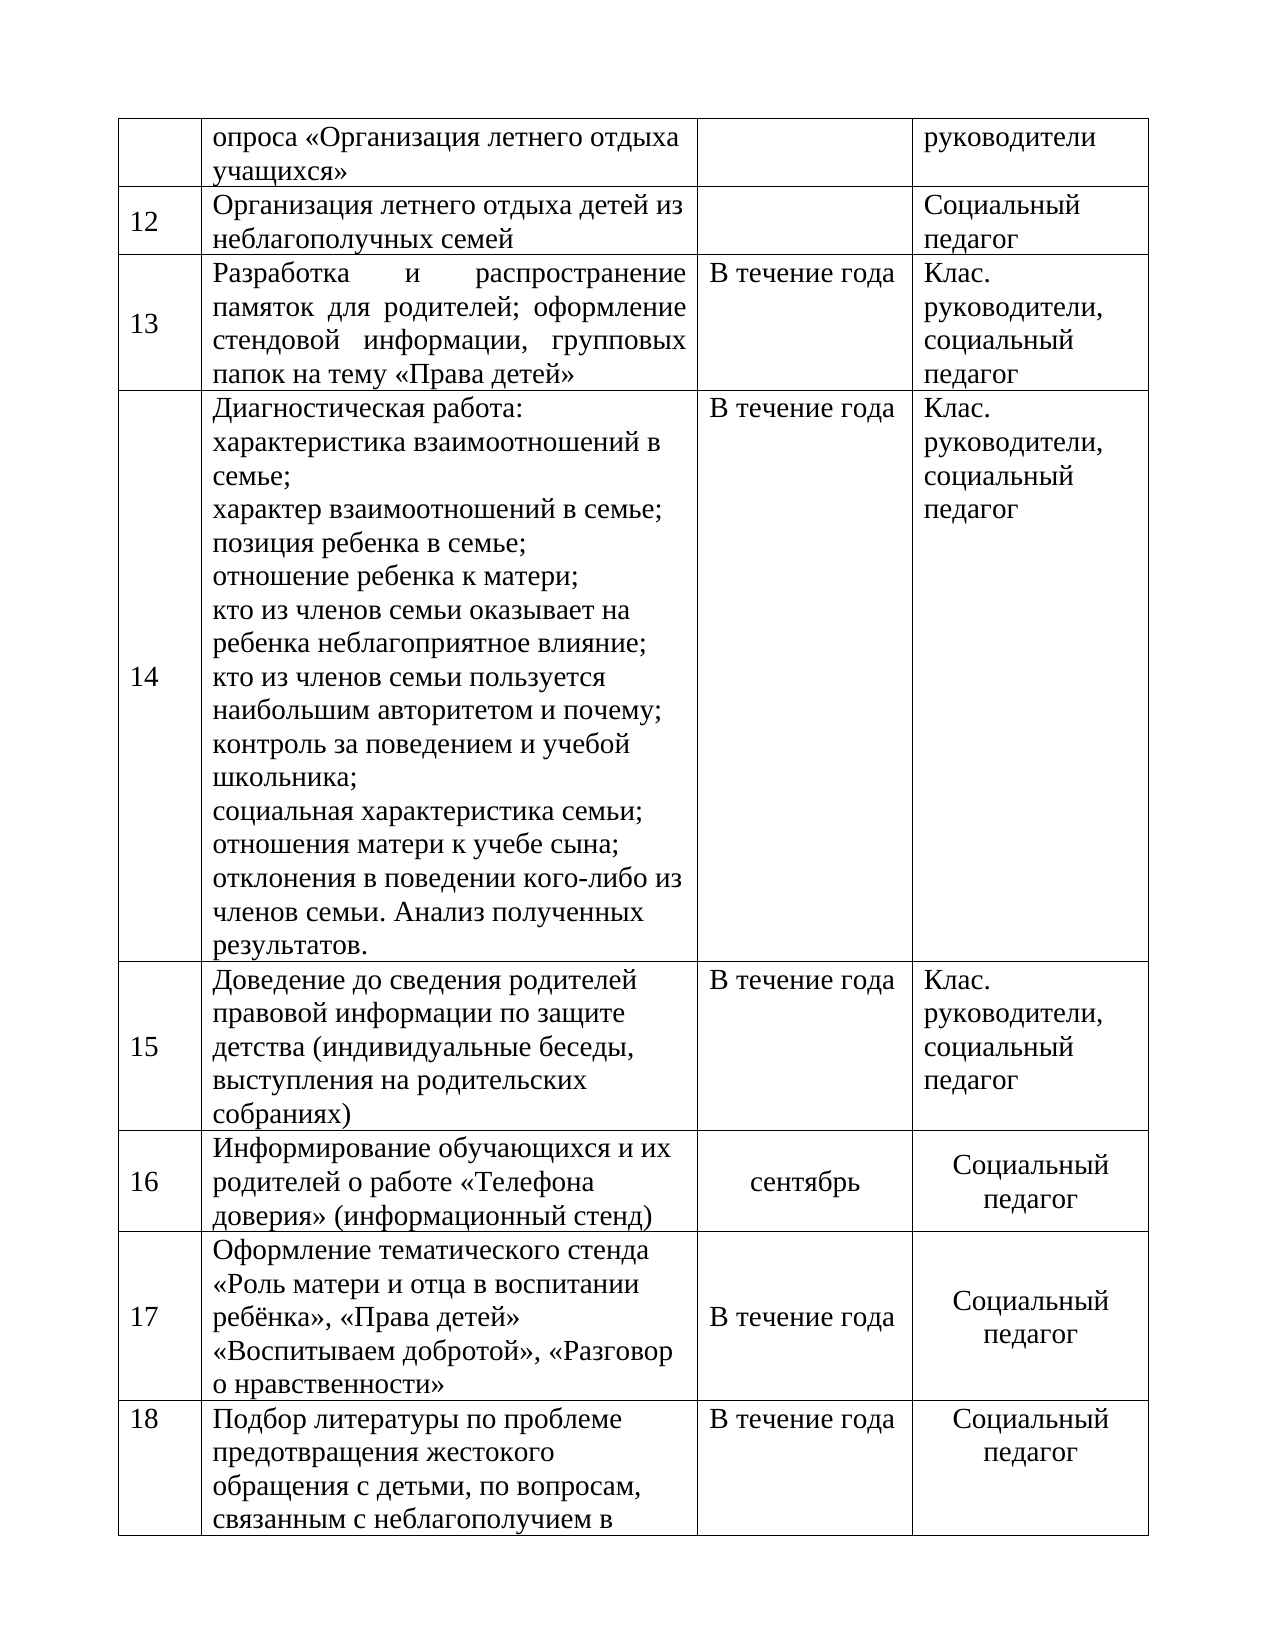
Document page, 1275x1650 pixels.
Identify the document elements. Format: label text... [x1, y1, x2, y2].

table_cell [698, 187, 912, 254]
table_cell 16 [119, 1131, 201, 1231]
table_cell 15 [119, 962, 201, 1129]
table_cell Клас. руководители, социальный педагог [913, 962, 1148, 1129]
table_cell руководители [913, 119, 1148, 186]
table_cell [698, 119, 912, 186]
table_cell сентябрь [698, 1131, 912, 1231]
table_cell 12 [119, 187, 201, 254]
table_cell Информирование обучающихся и их родителей о работе «Телефона доверия» (информационный стенд) [202, 1131, 697, 1231]
table_cell В течение года [698, 255, 912, 389]
table_cell Социальный педагог [913, 1401, 1148, 1535]
table_cell В течение года [698, 1401, 912, 1535]
table_cell Социальный педагог [913, 1131, 1148, 1231]
table_cell Доведение до сведения родителей правовой информации по защите детства (индивидуальные беседы, выступления на родительских собраниях) [202, 962, 697, 1129]
table_cell 13 [119, 255, 201, 389]
table_cell Подбор литературы по проблеме предотвращения жестокого обращения с детьми, по вопросам, связанным с неблагополучием в [202, 1401, 697, 1535]
table_cell Клас. руководители, социальный педагог [913, 391, 1148, 961]
table_cell опроса «Организация летнего отдыха учащихся» [202, 119, 697, 186]
table_cell В течение года [698, 962, 912, 1129]
table_cell 17 [119, 1232, 201, 1400]
table_cell Клас. руководители, социальный педагог [913, 255, 1148, 389]
table_cell Социальный педагог [913, 1232, 1148, 1400]
table_cell Оформление тематического стенда «Роль матери и отца в воспитании ребёнка», «Права детей» «Воспитываем добротой», «Разговор о нравственности» [202, 1232, 697, 1400]
table_cell 18 [119, 1401, 201, 1535]
table_cell Организация летнего отдыха детей из неблагополучных семей [202, 187, 697, 254]
table_cell Разработка и распространение памяток для родителей; оформление стендовой информации, групповых папок на тему «Права детей» [202, 255, 697, 389]
table_cell Социальный педагог [913, 187, 1148, 254]
table_cell 14 [119, 391, 201, 961]
table_cell Диагностическая работа: характеристика взаимоотношений в семье; характер взаимоотношений в семье; позиция ребенка в семье; отношение ребенка к матери; кто из членов семьи оказывает на ребенка неблагоприятное влияние; кто из членов семьи пользуется наибольшим авторитетом и почему; контроль за поведением и учебой школьника; социальная характеристика семьи; отношения матери к учебе сына; отклонения в поведении кого-либо из членов семьи. Анализ полученных результатов. [202, 391, 697, 961]
table_cell [119, 119, 201, 186]
table_cell В течение года [698, 391, 912, 961]
table_cell В течение года [698, 1232, 912, 1400]
